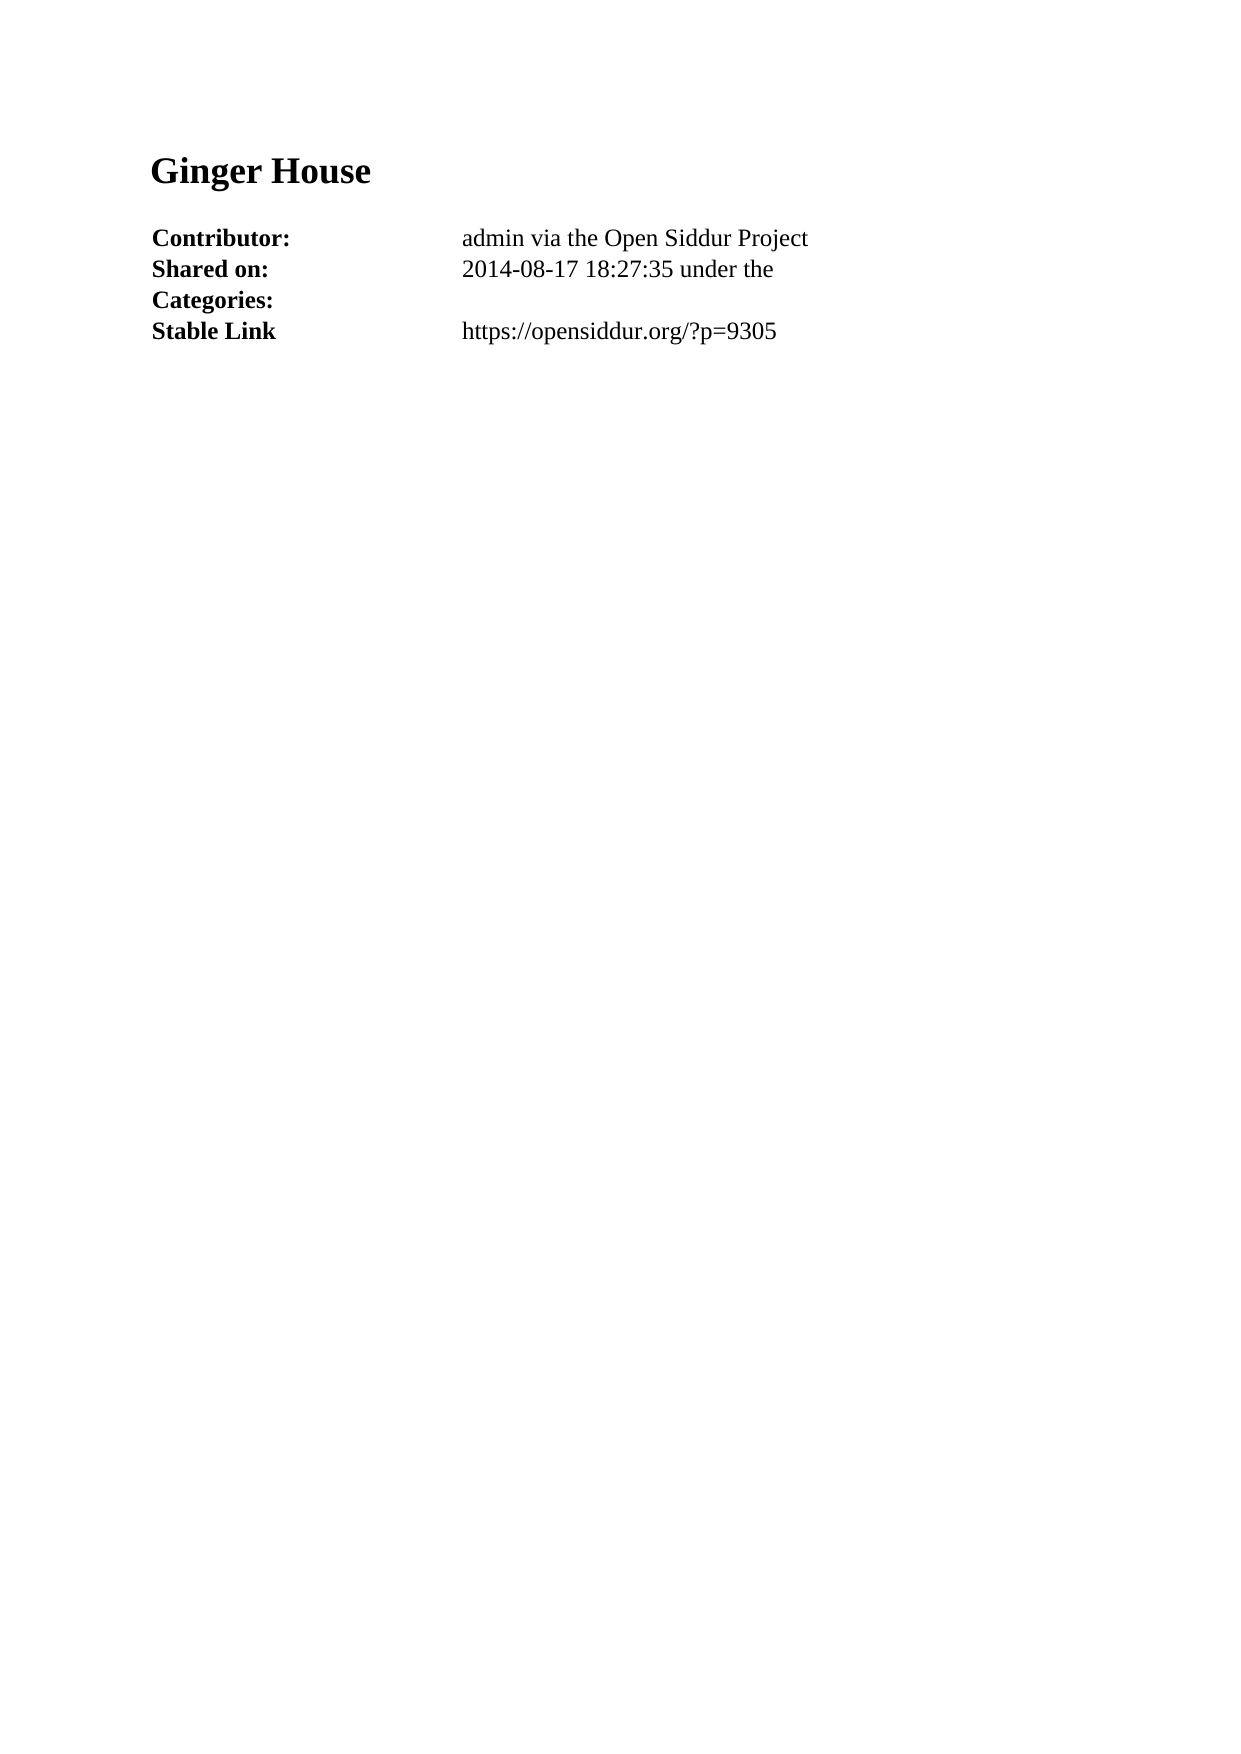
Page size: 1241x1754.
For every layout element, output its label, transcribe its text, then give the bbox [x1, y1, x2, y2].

table_cell Categories: [150, 284, 460, 315]
table_cell Stable Link [150, 315, 460, 346]
table_cell Shared on: [150, 254, 460, 284]
table_cell https://opensiddur.org/?p=9305 [460, 315, 1090, 346]
table_header Contributor: [150, 223, 460, 253]
table_cell 2014-08-17 18:27:35 under the [460, 254, 1090, 284]
subtitle Ginger House [150, 150, 1090, 192]
table_cell [460, 284, 1090, 315]
table_header admin via the Open Siddur Project [460, 223, 1090, 253]
